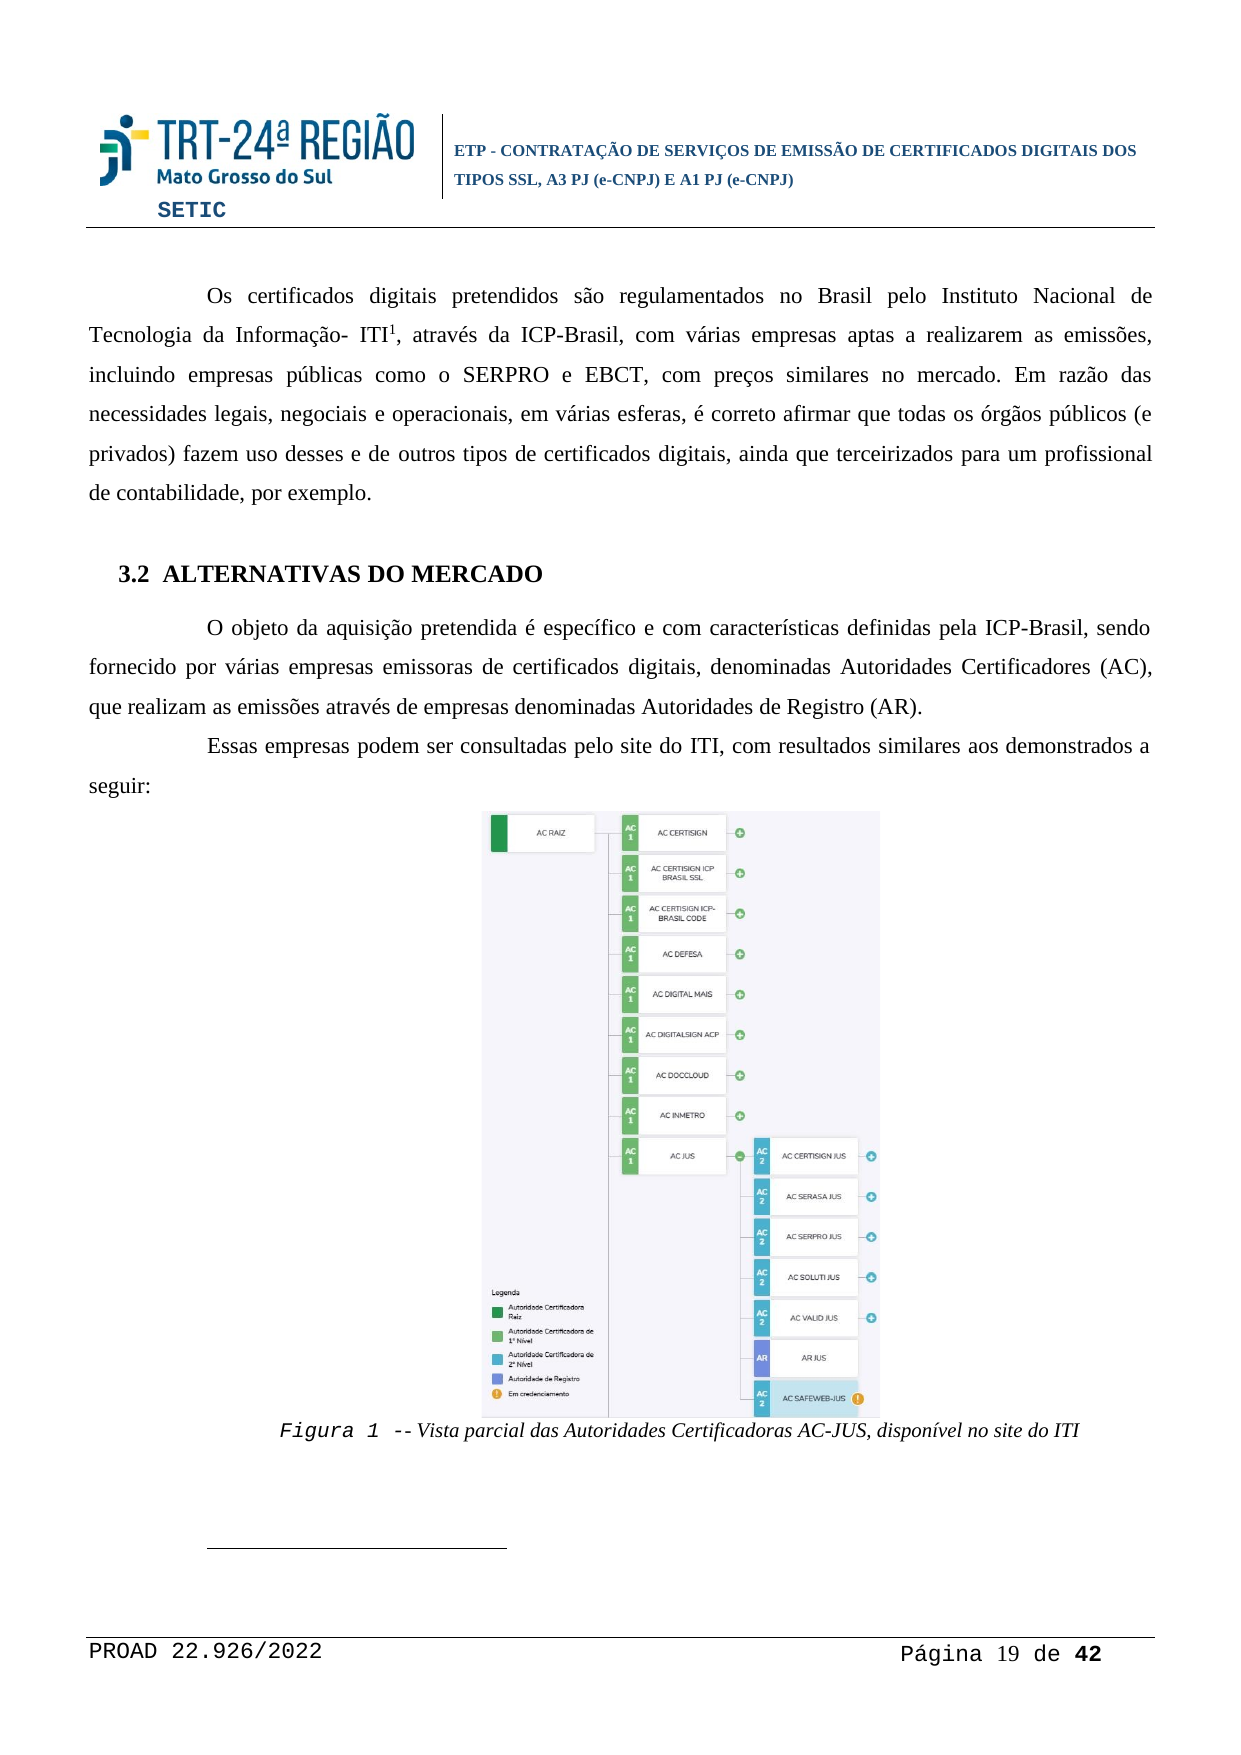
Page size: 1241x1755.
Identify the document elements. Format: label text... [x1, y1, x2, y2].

text Os certificados digitais pretendidos são regulamentados no Brasil pelo Instituto Nacional de Tecnologia da Informação- ITI1, através da ICP-Brasil, com várias empresas aptas a realizarem as emissões, incluindo empresas públicas como o SERPRO e EBCT, com preços similares no mercado. Em razão das necessidades legais, negociais e operacionais, em várias esferas, é correto afirmar que todas os órgãos públicos (e privados) fazem uso desses e de outros tipos de certificados digitais, ainda que terceirizados para um profissional de contabilidade, por exemplo. [89, 282, 1153, 505]
text Figura 1 -- Vista parcial das Autoridades Certificadoras AC-JUS, disponível no site do ITI [279, 803, 1241, 1443]
text O objeto da aquisição pretendida é específico e com características definidas pela ICP-Brasil, sendo fornecido por várias empresas emissoras de certificados digitais, denominadas Autoridades Certificadores (AC), que realizam as emissões através de empresas denominadas Autoridades de Registro (AR). [89, 614, 1153, 719]
text seguir: [89, 772, 1241, 798]
text Essas empresas podem ser consultadas pelo site do ITI, com resultados similares aos demonstrados a [207, 732, 1241, 759]
list ALTERNATIVAS DO MERCADO [118, 559, 1241, 587]
